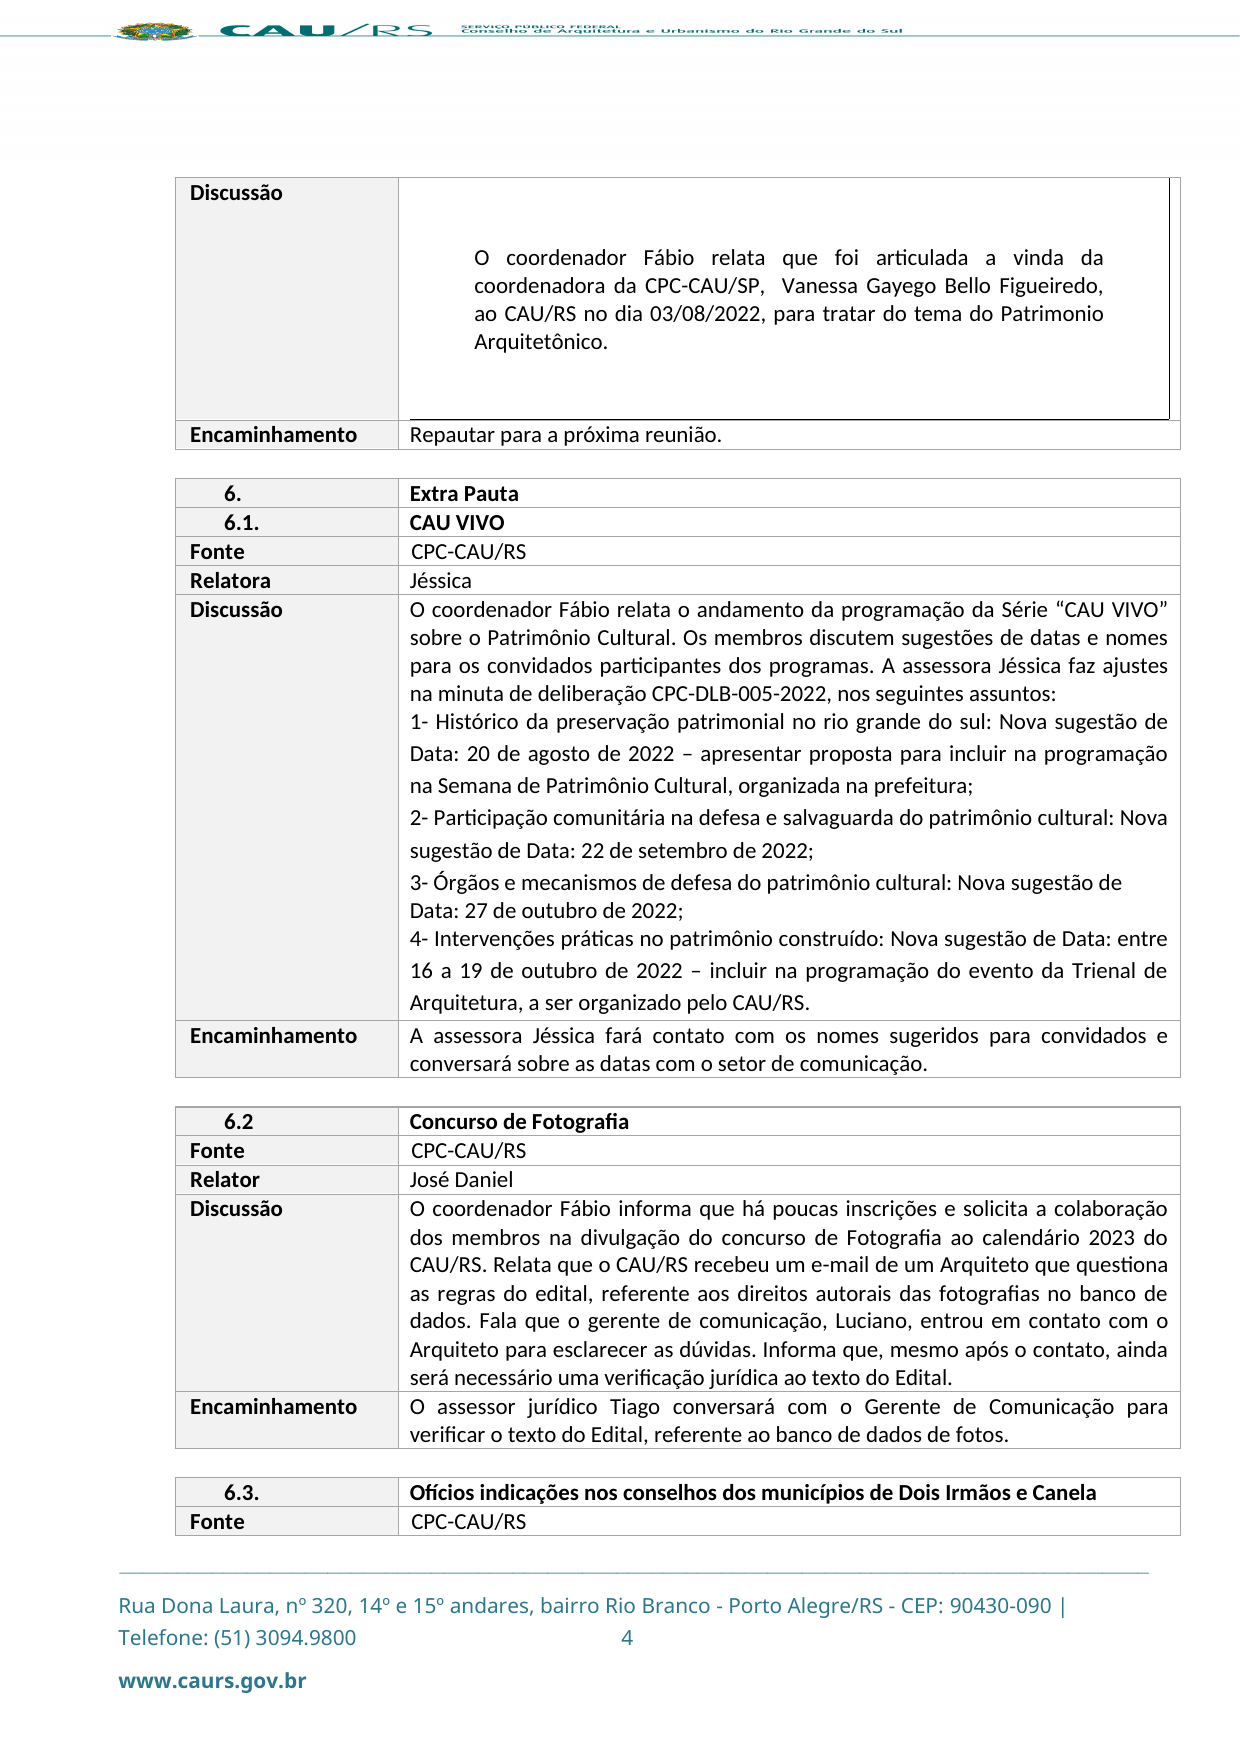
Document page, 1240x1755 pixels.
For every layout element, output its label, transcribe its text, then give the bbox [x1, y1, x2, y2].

table_cell Fonte [176, 1136, 398, 1164]
table_cell 6.3. [176, 1478, 398, 1506]
table_cell Encaminhamento [176, 1021, 398, 1077]
table_cell Encaminhamento [176, 421, 398, 448]
table_cell O assessor jurídico Tiago conversará com o Gerente de Comunicação para verificar o texto do Edital, referente ao banco de dados de fotos. [399, 1392, 1180, 1448]
table_cell Fonte [176, 1507, 398, 1535]
table_cell CAU VIVO [399, 508, 1180, 536]
table_cell Relatora [176, 566, 398, 594]
table_cell Encaminhamento [176, 1392, 398, 1448]
table_cell Relator [176, 1166, 398, 1193]
table_cell Repautar para a próxima reunião. [399, 421, 1180, 448]
table_cell Discussão [176, 1195, 398, 1391]
table_cell [175, 450, 1181, 478]
table_cell José Daniel [399, 1166, 1180, 1193]
table_cell Discussão [176, 178, 398, 419]
table_cell Discussão [176, 595, 398, 1020]
table_cell CPC-CAU/RS [399, 1507, 1180, 1535]
table_cell Fonte [176, 537, 398, 565]
table_cell CPC-CAU/RS [399, 1136, 1180, 1164]
table_cell O coordenador Fábio relata que foi articulada a vinda da coordenadora da CPC-CAU/SP, Vanessa Gayego Bello Figueiredo, ao CAU/RS no dia 03/08/2022, para tratar do tema do Patrimonio Arquitetônico. [399, 178, 1169, 419]
table_cell CPC-CAU/RS [399, 537, 1180, 565]
table_cell Extra Pauta [399, 479, 1180, 507]
table_cell O coordenador Fábio informa que há poucas inscrições e solicita a colaboração dos membros na divulgação do concurso de Fotografia ao calendário 2023 do CAU/RS. Relata que o CAU/RS recebeu um e-mail de um Arquiteto que questiona as regras do edital, referente aos direitos autorais das fotografias no banco de dados. Fala que o gerente de comunicação, Luciano, entrou em contato com o Arquiteto para esclarecer as dúvidas. Informa que, mesmo após o contato, ainda será necessário uma verificação jurídica ao texto do Edital. [399, 1195, 1180, 1391]
table_cell Jéssica [399, 566, 1180, 594]
table_cell A assessora Jéssica fará contato com os nomes sugeridos para convidados e conversará sobre as datas com o setor de comunicação. [399, 1021, 1180, 1077]
table_cell O coordenador Fábio relata o andamento da programação da Série “CAU VIVO” sobre o Patrimônio Cultural. Os membros discutem sugestões de datas e nomes para os convidados participantes dos programas. A assessora Jéssica faz ajustes na minuta de deliberação CPC-DLB-005-2022, nos seguintes assuntos: 1- Histórico da preservação patrimonial no rio grande do sul: Nova sugestão de Data: 20 de agosto de 2022 – apresentar proposta para incluir na programação na Semana de Patrimônio Cultural, organizada na prefeitura; 2- Participação comunitária na defesa e salvaguarda do patrimônio cultural: Nova sugestão de Data: 22 de setembro de 2022; 3- Órgãos e mecanismos de defesa do patrimônio cultural: Nova sugestão de Data: 27 de outubro de 2022; 4- Intervenções práticas no patrimônio construído: Nova sugestão de Data: entre 16 a 19 de outubro de 2022 – incluir na programação do evento da Trienal de Arquitetura, a ser organizado pelo CAU/RS. [399, 595, 1180, 1020]
table_cell [175, 1078, 1181, 1106]
table_cell [176, 508, 398, 536]
table_cell 6.2 [176, 1108, 398, 1135]
table_cell [176, 479, 398, 507]
table_cell Concurso de Fotografia [399, 1108, 1180, 1135]
table_cell [175, 1449, 1181, 1477]
table_cell Ofícios indicações nos conselhos dos municípios de Dois Irmãos e Canela [399, 1478, 1180, 1506]
